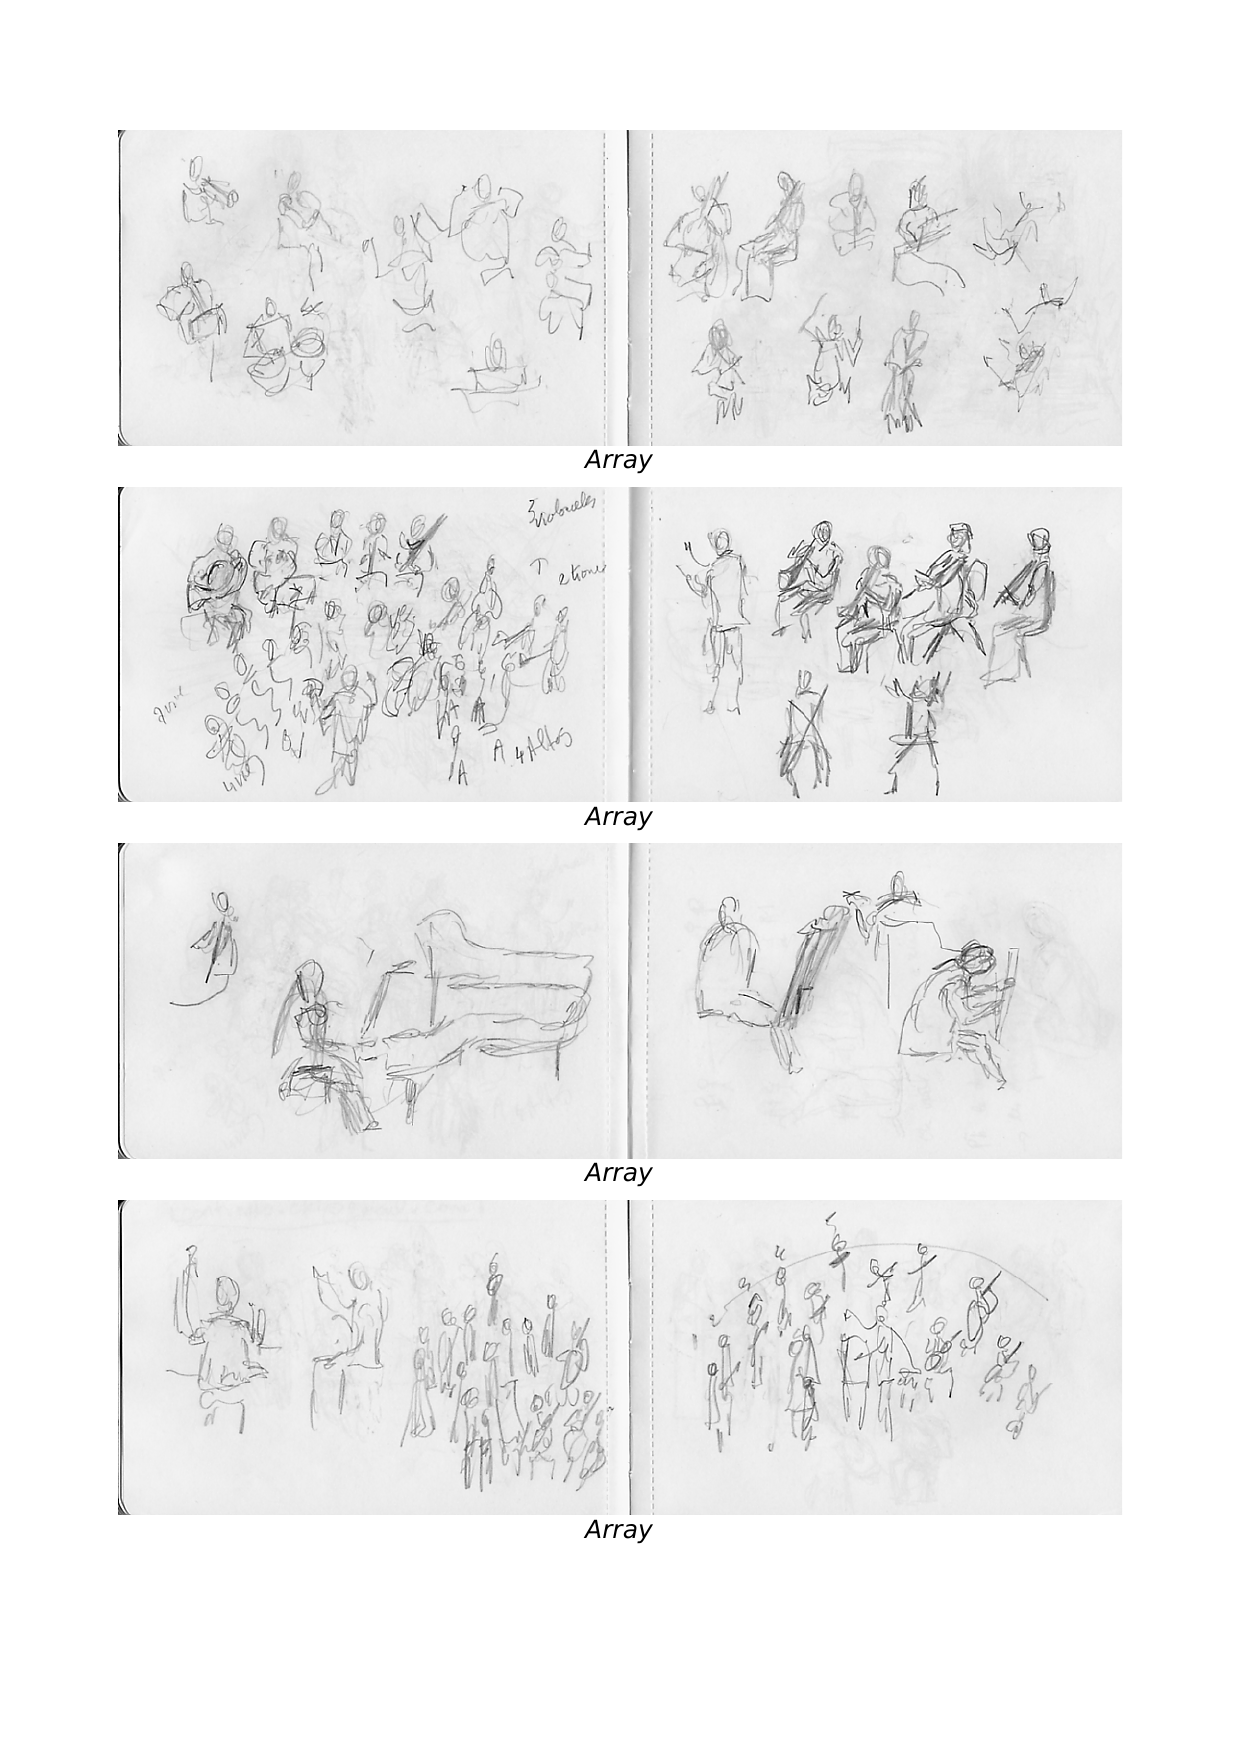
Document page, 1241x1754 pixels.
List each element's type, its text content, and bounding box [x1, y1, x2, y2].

picture [118, 843, 1123, 1159]
picture [118, 130, 1123, 446]
text Array [118, 1515, 1122, 1544]
text Array [118, 446, 1122, 474]
text [118, 1187, 1122, 1200]
picture [118, 487, 1123, 802]
text [118, 831, 1122, 843]
text Array [118, 1159, 1122, 1187]
text [118, 118, 1122, 130]
text [118, 474, 1122, 487]
picture [118, 1200, 1123, 1515]
text Array [118, 802, 1122, 831]
